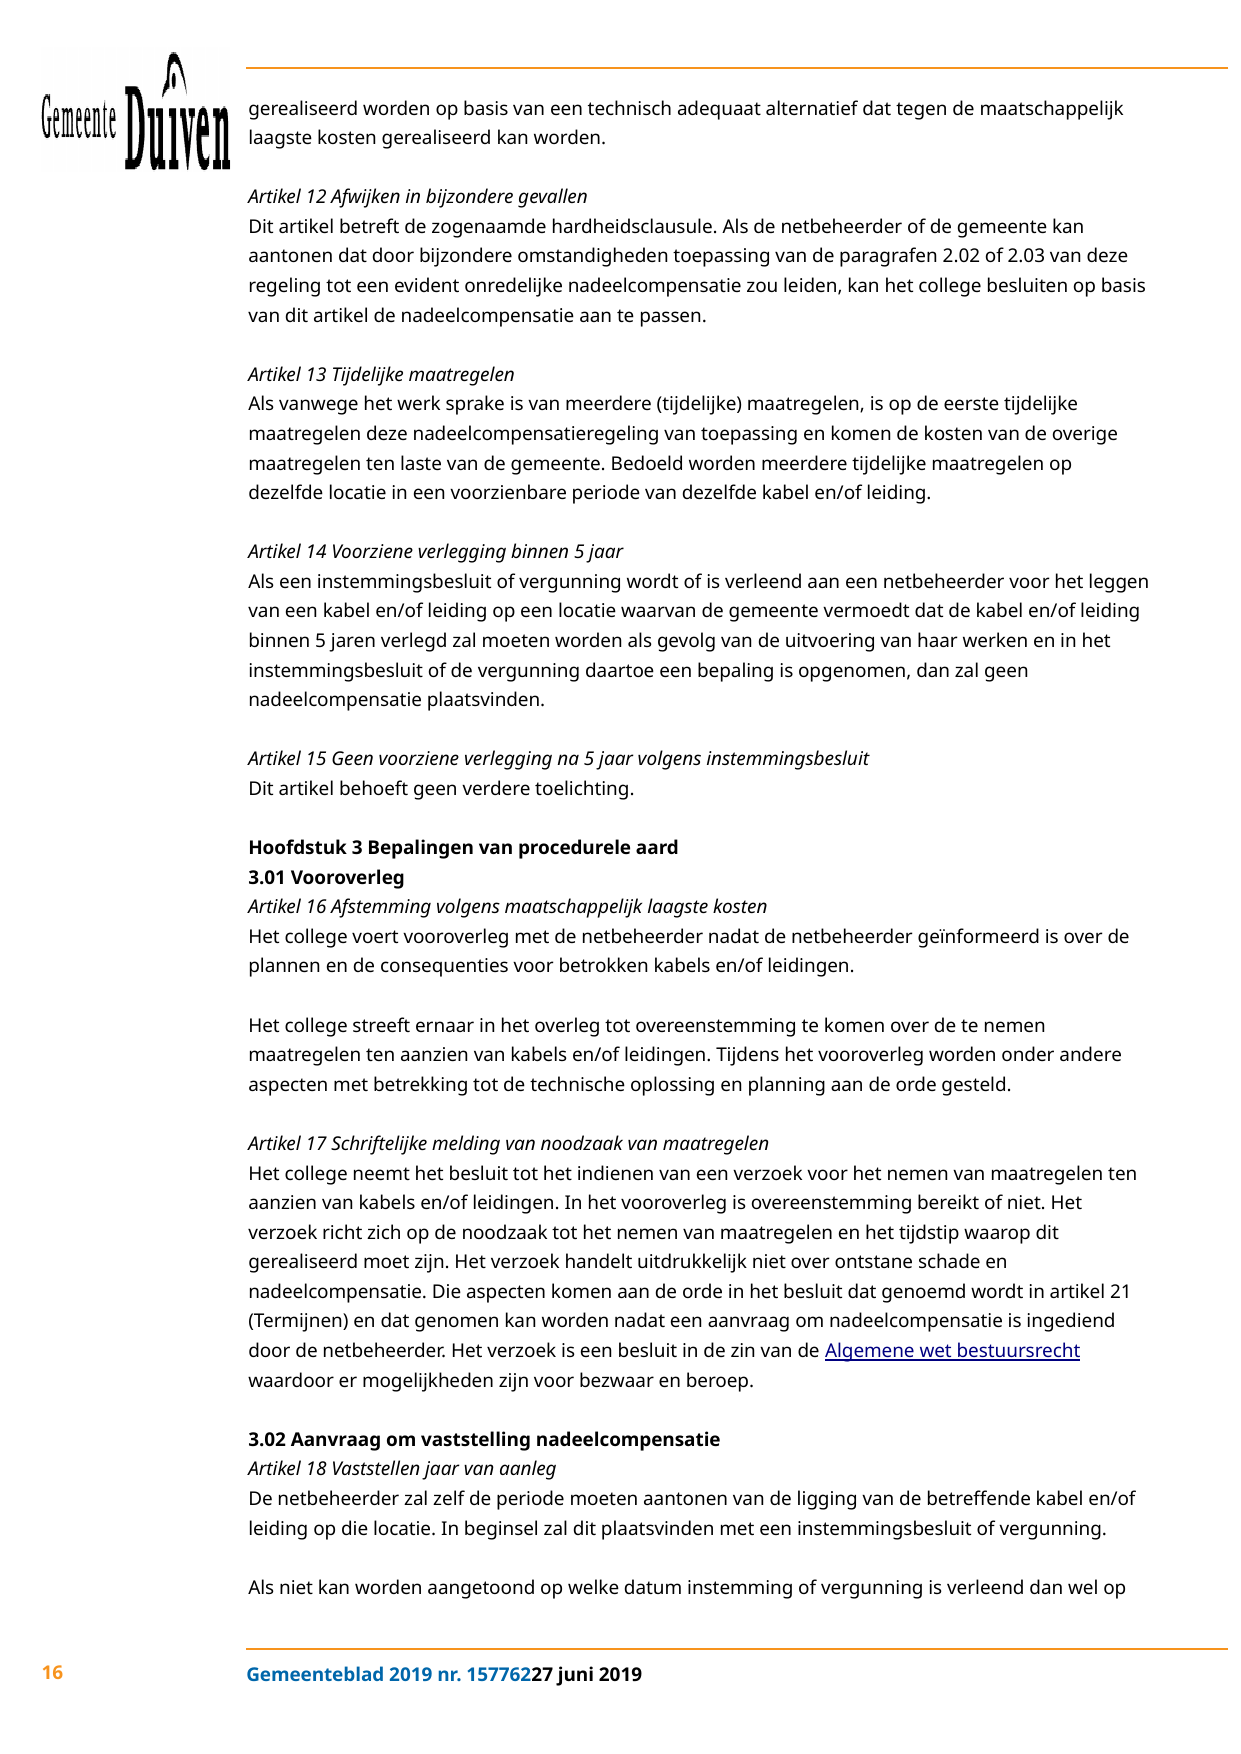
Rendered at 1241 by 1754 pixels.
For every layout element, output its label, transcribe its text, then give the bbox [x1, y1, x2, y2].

text Artikel 15 Geen voorziene verlegging na 5 jaar volgens instemmingsbesluit [248, 746, 1152, 771]
text Het college voert vooroverleg met de netbeheerder nadat de netbeheerder geïnformeerd is over de plannen en de consequenties voor betrokken kabels en/of leidingen. [248, 923, 1152, 978]
text Het college neemt het besluit tot het indienen van een verzoek voor het nemen van maatregelen ten aanzien van kabels en/of leidingen. In het vooroverleg is overeenstemming bereikt of niet. Het verzoek richt zich op de noodzaak tot het nemen van maatregelen en het tijdstip waarop dit gerealiseerd moet zijn. Het verzoek handelt uitdrukkelijk niet over ontstane schade en nadeelcompensatie. Die aspecten komen aan de orde in het besluit dat genoemd wordt in artikel 21 (Termijnen) en dat genomen kan worden nadat een aanvraag om nadeelcompensatie is ingediend door de netbeheerder. Het verzoek is een besluit in de zin van de Algemene wet bestuursrecht waardoor er mogelijkheden zijn voor bezwaar en beroep. [248, 1160, 1152, 1393]
text Artikel 13 Tijdelijke maatregelen [248, 361, 1152, 387]
text Als niet kan worden aangetoond op welke datum instemming of vergunning is verleend dan wel op [248, 1574, 1152, 1600]
text Artikel 12 Afwijken in bijzondere gevallen [248, 183, 1152, 209]
text Artikel 17 Schriftelijke melding van noodzaak van maatregelen [248, 1130, 1152, 1156]
text 3.02 Aanvraag om vaststelling nadeelcompensatie [248, 1426, 1152, 1452]
text Dit artikel behoeft geen verdere toelichting. [248, 775, 1152, 801]
text Het college streeft ernaar in het overleg tot overeenstemming te komen over de te nemen maatregelen ten aanzien van kabels en/of leidingen. Tijdens het vooroverleg worden onder andere aspecten met betrekking tot de technische oplossing en planning aan de orde gesteld. [248, 1012, 1152, 1097]
text De netbeheerder zal zelf de periode moeten aantonen van de ligging van de betreffende kabel en/of leiding op die locatie. In beginsel zal dit plaatsvinden met een instemmingsbesluit of vergunning. [248, 1485, 1152, 1541]
text Hoofdstuk 3 Bepalingen van procedurele aard [248, 834, 1152, 860]
text Als een instemmingsbesluit of vergunning wordt of is verleend aan een netbeheerder voor het leggen van een kabel en/of leiding op een locatie waarvan de gemeente vermoedt dat de kabel en/of leiding binnen 5 jaren verlegd zal moeten worden als gevolg van de uitvoering van haar werken en in het instemmingsbesluit of de vergunning daartoe een bepaling is opgenomen, dan zal geen nadeelcompensatie plaatsvinden. [248, 568, 1152, 712]
text Als vanwege het werk sprake is van meerdere (tijdelijke) maatregelen, is op de eerste tijdelijke maatregelen deze nadeelcompensatieregeling van toepassing en komen de kosten van de overige maatregelen ten laste van de gemeente. Bedoeld worden meerdere tijdelijke maatregelen op dezelfde locatie in een voorzienbare periode van dezelfde kabel en/of leiding. [248, 391, 1152, 505]
text Artikel 14 Voorziene verlegging binnen 5 jaar [248, 538, 1152, 564]
text gerealiseerd worden op basis van een technisch adequaat alternatief dat tegen de maatschappelijk laagste kosten gerealiseerd kan worden. [248, 95, 1152, 150]
text Dit artikel betreft de zogenaamde hardheidsclausule. Als de netbeheerder of de gemeente kan aantonen dat door bijzondere omstandigheden toepassing van de paragrafen 2.02 of 2.03 van deze regeling tot een evident onredelijke nadeelcompensatie zou leiden, kan het college besluiten op basis van dit artikel de nadeelcompensatie aan te passen. [248, 213, 1152, 328]
text Artikel 18 Vaststellen jaar van aanleg [248, 1456, 1152, 1481]
text Artikel 16 Afstemming volgens maatschappelijk laagste kosten [248, 893, 1152, 919]
text 3.01 Vooroverleg [248, 864, 1152, 890]
picture [41, 47, 231, 172]
